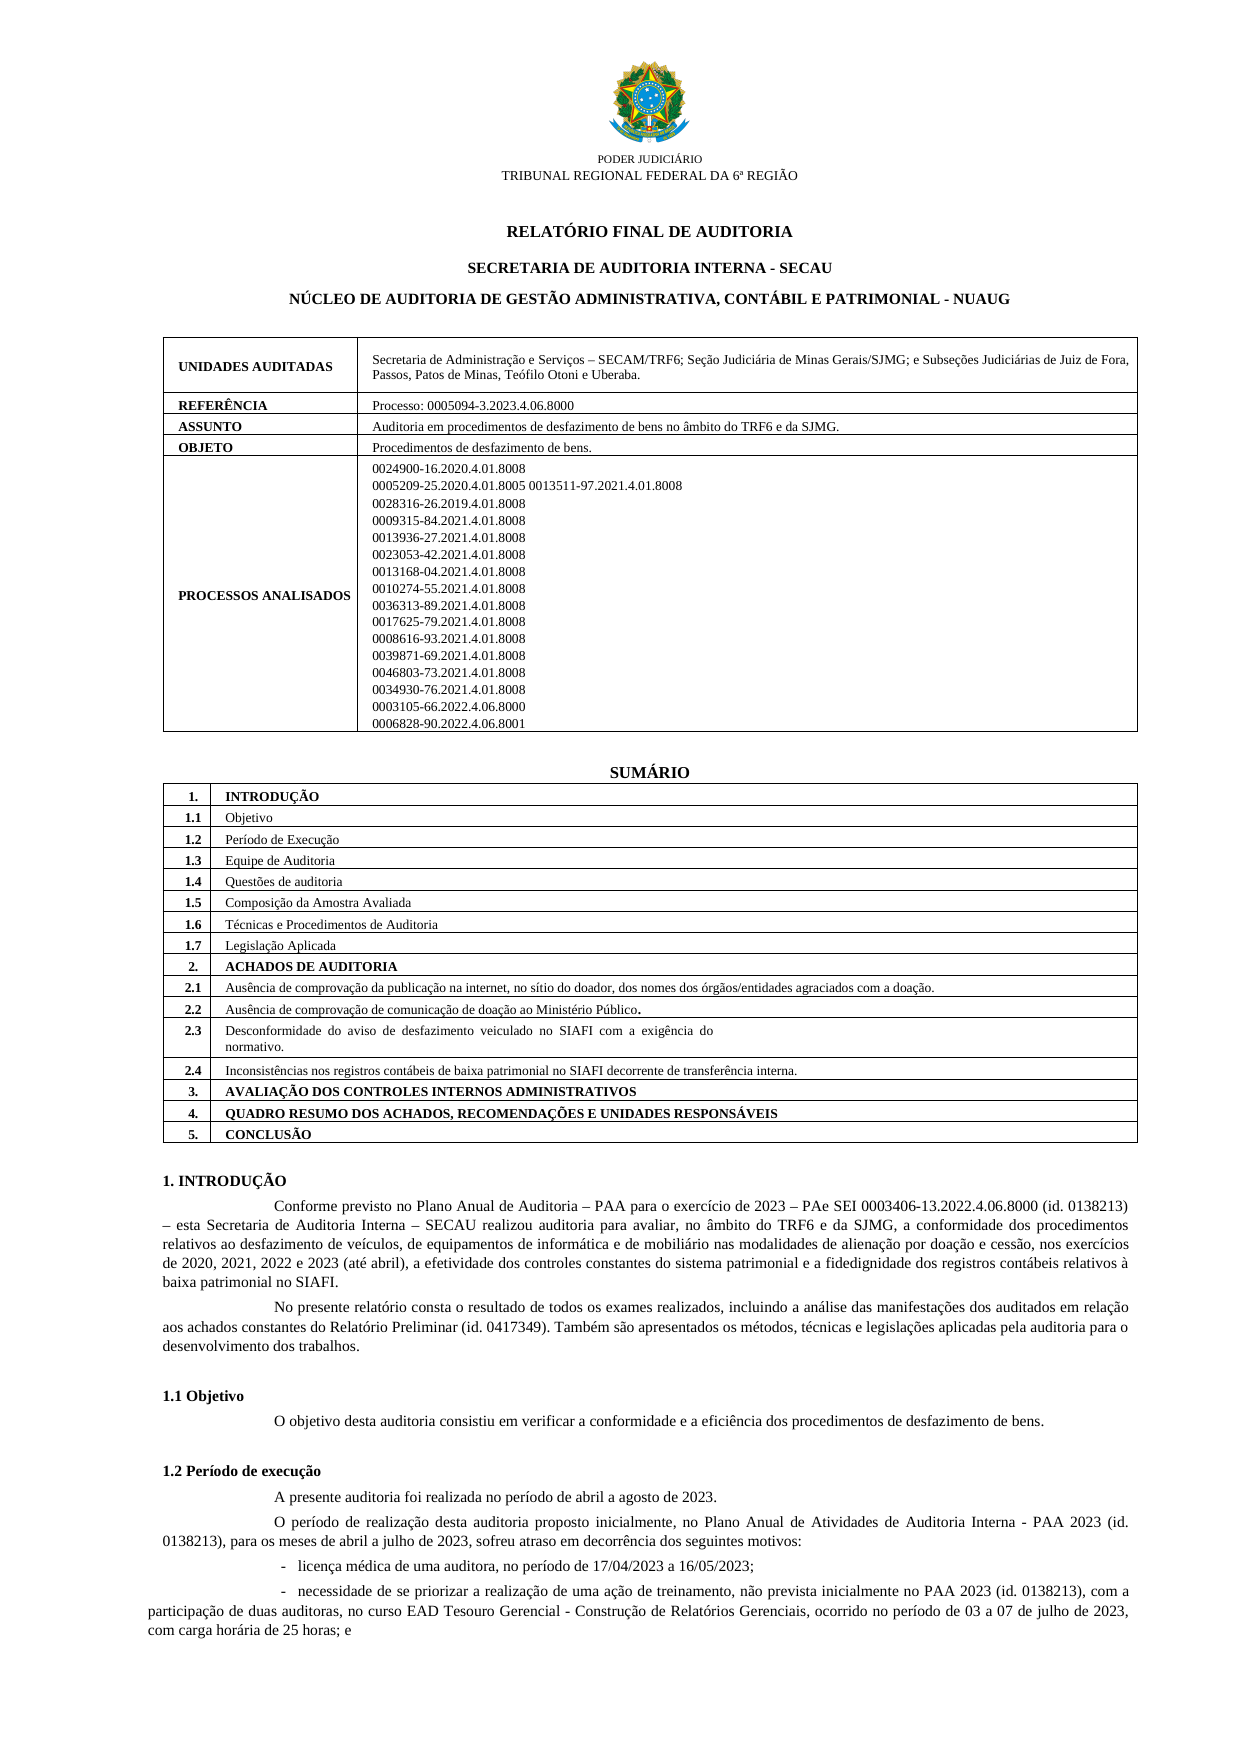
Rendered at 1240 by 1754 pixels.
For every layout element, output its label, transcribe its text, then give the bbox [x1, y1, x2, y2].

table_cell 1.6 [164, 912, 210, 932]
table_cell Questões de auditoria [211, 869, 1137, 889]
table_cell Técnicas e Procedimentos de Auditoria [211, 912, 1137, 932]
table_cell Auditoria em procedimentos de desfazimento de bens no âmbito do TRF6 e da SJMG. [358, 414, 1137, 434]
table_cell ACHADOS DE AUDITORIA [211, 954, 1137, 974]
picture [607, 60, 693, 145]
table_cell 2.4 [164, 1058, 210, 1078]
table_cell OBJETO [164, 435, 357, 455]
text O período de realização desta auditoria proposto inicialmente, no Plano Anual de Atividades de Auditoria Interna - PAA 2023 (id. 0138213), para os meses de abril a julho de 2023, sofreu atraso em decorrência dos seguintes motivos: [162, 1513, 1131, 1550]
table_cell Equipe de Auditoria [211, 848, 1137, 868]
table_header INTRODUÇÃO [211, 784, 1137, 804]
table_cell [715, 1018, 1137, 1057]
table_cell 1.1 [164, 806, 210, 826]
table_cell 2.3 [164, 1018, 210, 1057]
table_cell 3. [164, 1080, 210, 1100]
table_cell Ausência de comprovação de comunicação de doação ao Ministério Público. [211, 997, 1137, 1017]
text A presente auditoria foi realizada no período de abril a agosto de 2023. [162, 1487, 1131, 1505]
table_cell Procedimentos de desfazimento de bens. [358, 435, 1137, 455]
table_cell AVALIAÇÃO DOS CONTROLES INTERNOS ADMINISTRATIVOS [211, 1080, 1137, 1100]
table_cell Composição da Amostra Avaliada [211, 891, 1137, 911]
subtitle RELATÓRIO FINAL DE AUDITORIA [162, 222, 1137, 241]
table_cell 1.5 [164, 891, 210, 911]
table_cell 1.7 [164, 933, 210, 953]
list licença médica de uma auditora, no período de 17/04/2023 a 16/05/2023; [148, 1557, 1131, 1575]
text Conforme previsto no Plano Anual de Auditoria – PAA para o exercício de 2023 – PAe SEI 0003406-13.2022.4.06.8000 (id. 0138213) – esta Secretaria de Auditoria Interna – SECAU realizou auditoria para avaliar, no âmbito do TRF6 e da SJMG, a conformidade dos procedimentos relativos ao desfazimento de veículos, de equipamentos de informática e de mobiliário nas modalidades de alienação por doação e cessão, nos exercícios de 2020, 2021, 2022 e 2023 (até abril), a efetividade dos controles constantes do sistema patrimonial e a fidedignidade dos registros contábeis relativos à baixa patrimonial no SIAFI. [162, 1196, 1131, 1291]
text 1.1 Objetivo [162, 1387, 1137, 1405]
table_cell REFERÊNCIA [164, 393, 357, 413]
table_header 1. [164, 784, 210, 804]
table_cell Desconformidade do aviso de desfazimento veiculado no SIAFI com a exigência do normativo. [211, 1018, 715, 1057]
subtitle 1.2 Período de execução [162, 1462, 1137, 1480]
table_cell 4. [164, 1101, 210, 1121]
table_cell 2. [164, 954, 210, 974]
text PODER JUDICIÁRIO [162, 152, 1137, 166]
table_cell 1.4 [164, 869, 210, 889]
table_cell PROCESSOS ANALISADOS [164, 456, 357, 731]
table_cell QUADRO RESUMO DOS ACHADOS, RECOMENDAÇÕES E UNIDADES RESPONSÁVEIS [211, 1101, 1137, 1121]
table_cell 1.3 [164, 848, 210, 868]
table_cell Inconsistências nos registros contábeis de baixa patrimonial no SIAFI decorrente de transferência interna. [211, 1058, 1137, 1078]
table_cell 2.1 [164, 976, 210, 996]
table_cell Processo: 0005094-3.2023.4.06.8000 [358, 393, 1137, 413]
table_header Secretaria de Administração e Serviços – SECAM/TRF6; Seção Judiciária de Minas Gerais/SJMG; e Subseções Judiciárias de Juiz de Fora, Passos, Patos de Minas, Teófilo Otoni e Uberaba. [358, 338, 1137, 392]
text No presente relatório consta o resultado de todos os exames realizados, incluindo a análise das manifestações dos auditados em relação aos achados constantes do Relatório Preliminar (id. 0417349). Também são apresentados os métodos, técnicas e legislações aplicadas pela auditoria para o desenvolvimento dos trabalhos. [162, 1298, 1131, 1354]
text NÚCLEO DE AUDITORIA DE GESTÃO ADMINISTRATIVA, CONTÁBIL E PATRIMONIAL - NUAUG [162, 289, 1137, 307]
table_cell 1.2 [164, 827, 210, 847]
table_cell Objetivo [211, 806, 1137, 826]
table_cell Legislação Aplicada [211, 933, 1137, 953]
table_cell Ausência de comprovação da publicação na internet, no sítio do doador, dos nomes dos órgãos/entidades agraciados com a doação. [211, 976, 1137, 996]
text O objetivo desta auditoria consistiu em verificar a conformidade e a eficiência dos procedimentos de desfazimento de bens. [162, 1412, 1131, 1430]
subtitle SUMÁRIO [162, 763, 1137, 782]
table_cell 5. [164, 1122, 210, 1142]
table_cell ASSUNTO [164, 414, 357, 434]
list necessidade de se priorizar a realização de uma ação de treinamento, não prevista inicialmente no PAA 2023 (id. 0138213), com a participação de duas auditoras, no curso EAD Tesouro Gerencial - Construção de Relatórios Gerenciais, ocorrido no período de 03 a 07 de julho de 2023, com carga horária de 25 horas; e [148, 1582, 1131, 1638]
table_header UNIDADES AUDITADAS [164, 338, 357, 392]
table_cell 2.2 [164, 997, 210, 1017]
text SECRETARIA DE AUDITORIA INTERNA - SECAU [162, 259, 1137, 277]
subtitle 1. INTRODUÇÃO [162, 1171, 1137, 1189]
table_cell Período de Execução [211, 827, 1137, 847]
table_cell CONCLUSÃO [211, 1122, 1137, 1142]
text TRIBUNAL REGIONAL FEDERAL DA 6ª REGIÃO [162, 167, 1137, 183]
table_cell 0024900-16.2020.4.01.8008 0005209-25.2020.4.01.8005 0013511-97.2021.4.01.8008 0028316-26.2019.4.01.8008 0009315-84.2021.4.01.8008 0013936-27.2021.4.01.8008 0023053-42.2021.4.01.8008 0013168-04.2021.4.01.8008 0010274-55.2021.4.01.8008 0036313-89.2021.4.01.8008 0017625-79.2021.4.01.8008 0008616-93.2021.4.01.8008 0039871-69.2021.4.01.8008 0046803-73.2021.4.01.8008 0034930-76.2021.4.01.8008 0003105-66.2022.4.06.8000 0006828-90.2022.4.06.8001 [358, 456, 1137, 731]
